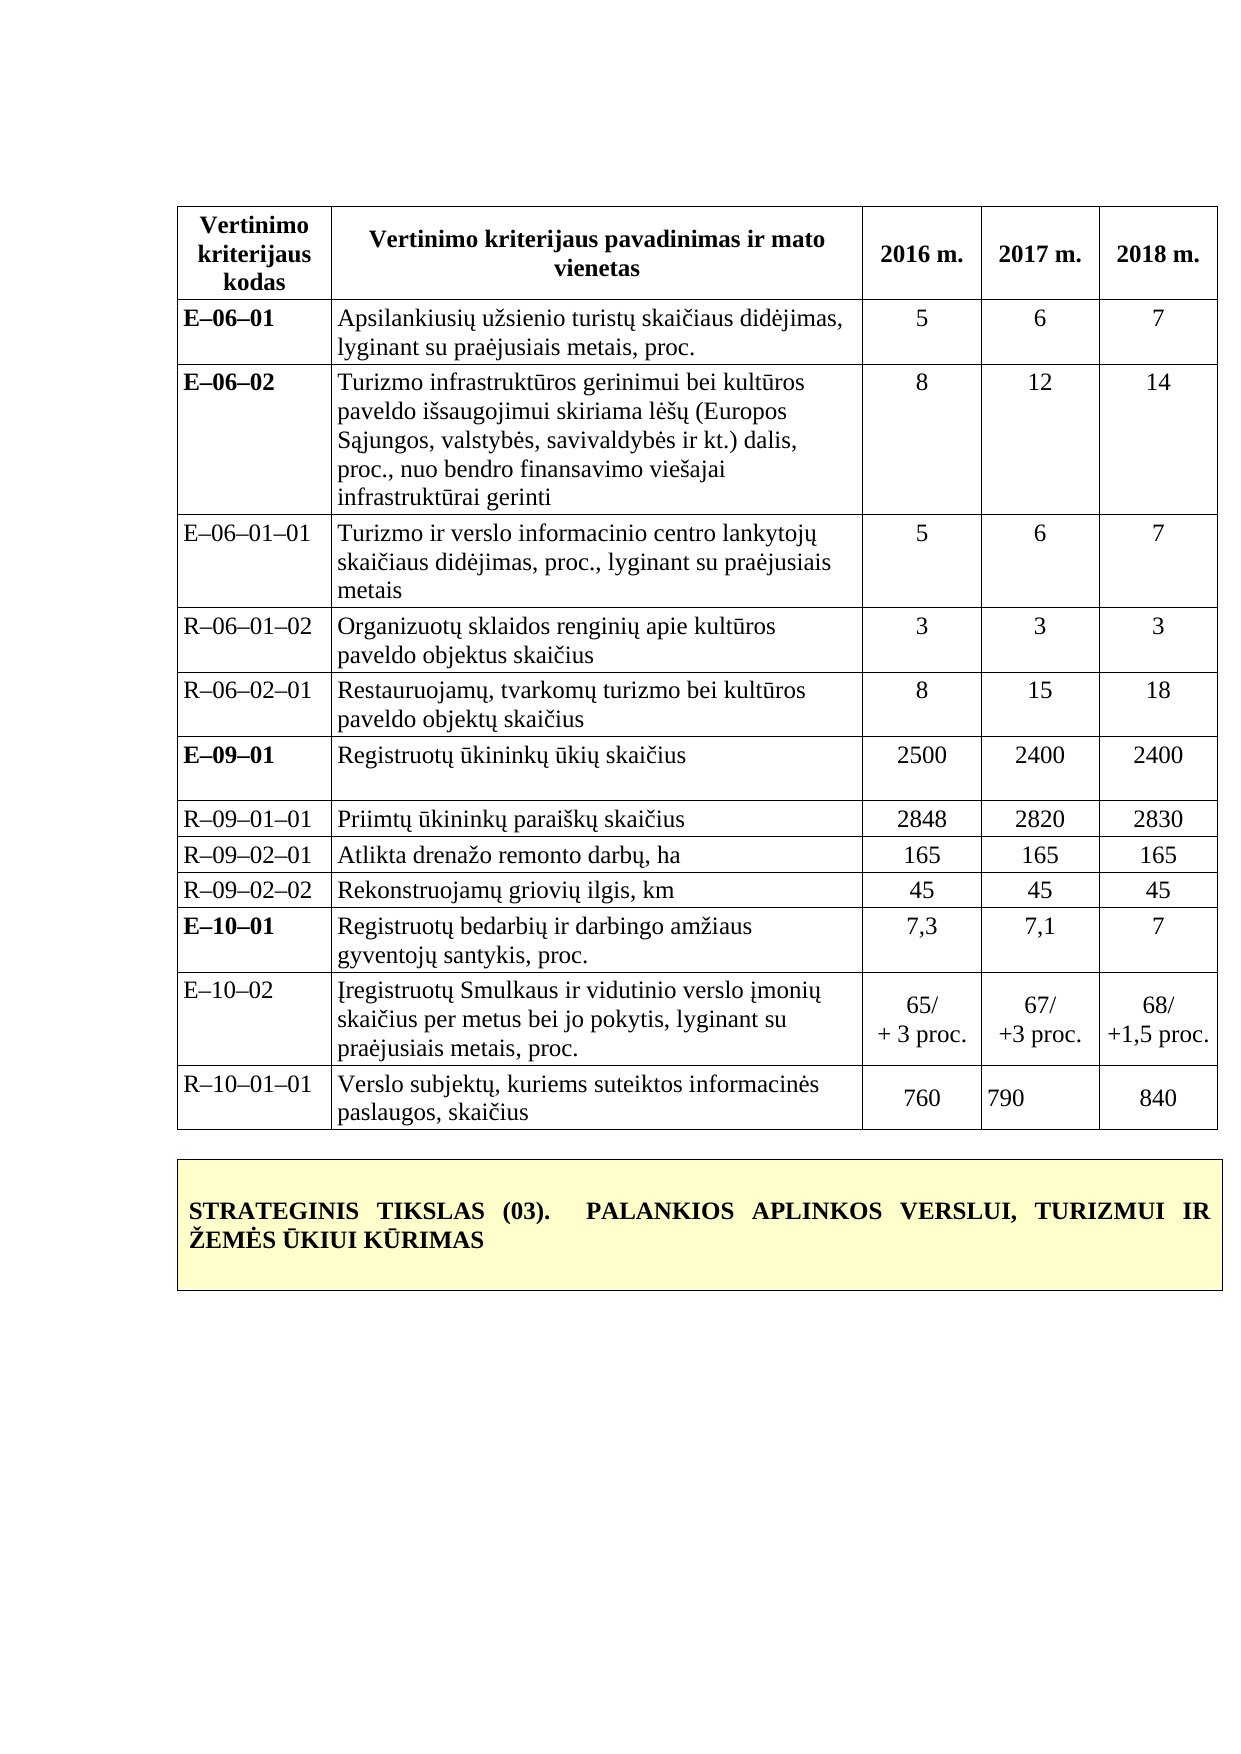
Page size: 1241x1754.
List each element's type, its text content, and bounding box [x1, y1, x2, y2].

table_cell 45 [863, 873, 981, 907]
table_cell 760 [863, 1066, 981, 1129]
table_cell 7,1 [982, 908, 1099, 972]
table_cell Registruotų bedarbių ir darbingo amžiaus gyventojų santykis, proc. [332, 908, 862, 972]
table_cell 14 [1100, 365, 1217, 514]
table_cell Atlikta drenažo remonto darbų, ha [332, 837, 862, 872]
table_cell 7 [1100, 908, 1217, 972]
table_header 2018 m. [1100, 207, 1217, 299]
table_cell Registruotų ūkininkų ūkių skaičius [332, 737, 862, 800]
table_cell Įregistruotų Smulkaus ir vidutinio verslo įmonių skaičius per metus bei jo pokytis, lyginant su praėjusiais metais, proc. [332, 973, 862, 1065]
table_cell 12 [982, 365, 1099, 514]
table_cell 6 [982, 300, 1099, 363]
table_cell Verslo subjektų, kuriems suteiktos informacinės paslaugos, skaičius [332, 1066, 862, 1129]
table_cell 2830 [1100, 801, 1217, 836]
table_cell E–10–01 [178, 908, 331, 972]
table_cell 790 [982, 1066, 1099, 1129]
table_cell R–09–02–01 [178, 837, 331, 872]
table_cell E–09–01 [178, 737, 331, 800]
table_cell 67/ +3 proc. [982, 973, 1099, 1065]
table_cell 840 [1100, 1066, 1217, 1129]
table_cell 65/ + 3 proc. [863, 973, 981, 1065]
table_cell 68/ +1,5 proc. [1100, 973, 1217, 1065]
table_cell R–09–01–01 [178, 801, 331, 836]
table_cell 45 [1100, 873, 1217, 907]
table_cell Apsilankiusių užsienio turistų skaičiaus didėjimas, lyginant su praėjusiais metais, proc. [332, 300, 862, 363]
table_cell 2400 [1100, 737, 1217, 800]
table_cell E–06–01–01 [178, 515, 331, 607]
table_cell 18 [1100, 673, 1217, 736]
table_cell 165 [982, 837, 1099, 872]
table_header 2016 m. [863, 207, 981, 299]
table_cell 8 [863, 365, 981, 514]
table_header Vertinimo kriterijaus kodas [178, 207, 331, 299]
table_cell 165 [863, 837, 981, 872]
table_cell Rekonstruojamų griovių ilgis, km [332, 873, 862, 907]
table_cell 7 [1100, 515, 1217, 607]
table_cell 5 [863, 515, 981, 607]
table_cell 5 [863, 300, 981, 363]
table_cell 45 [982, 873, 1099, 907]
table_cell 7 [1100, 300, 1217, 363]
table_cell 6 [982, 515, 1099, 607]
table_cell Organizuotų sklaidos renginių apie kultūros paveldo objektus skaičius [332, 608, 862, 672]
table_cell 3 [1100, 608, 1217, 672]
table_header 2017 m. [982, 207, 1099, 299]
table_cell 2500 [863, 737, 981, 800]
table_cell Priimtų ūkininkų paraiškų skaičius [332, 801, 862, 836]
table_cell 15 [982, 673, 1099, 736]
table_cell Restauruojamų, tvarkomų turizmo bei kultūros paveldo objektų skaičius [332, 673, 862, 736]
table_cell 7,3 [863, 908, 981, 972]
table_cell 8 [863, 673, 981, 736]
table_cell E–06–01 [178, 300, 331, 363]
table_cell E–06–02 [178, 365, 331, 514]
table_cell 3 [982, 608, 1099, 672]
table_cell R–10–01–01 [178, 1066, 331, 1129]
table_cell E–10–02 [178, 973, 331, 1065]
table_header Vertinimo kriterijaus pavadinimas ir mato vienetas [332, 207, 862, 299]
table_header STRATEGINIS TIKSLAS (03). PALANKIOS APLINKOS VERSLUI, TURIZMUI IR ŽEMĖS ŪKIUI KŪRIMAS [178, 1160, 1222, 1289]
table_cell 165 [1100, 837, 1217, 872]
table_cell R–06–02–01 [178, 673, 331, 736]
table_cell 2400 [982, 737, 1099, 800]
table_cell 3 [863, 608, 981, 672]
table_cell Turizmo infrastruktūros gerinimui bei kultūros paveldo išsaugojimui skiriama lėšų (Europos Sąjungos, valstybės, savivaldybės ir kt.) dalis, proc., nuo bendro finansavimo viešajai infrastruktūrai gerinti [332, 365, 862, 514]
table_cell 2848 [863, 801, 981, 836]
table_cell 2820 [982, 801, 1099, 836]
table_cell Turizmo ir verslo informacinio centro lankytojų skaičiaus didėjimas, proc., lyginant su praėjusiais metais [332, 515, 862, 607]
table_cell R–06–01–02 [178, 608, 331, 672]
table_cell R–09–02–02 [178, 873, 331, 907]
